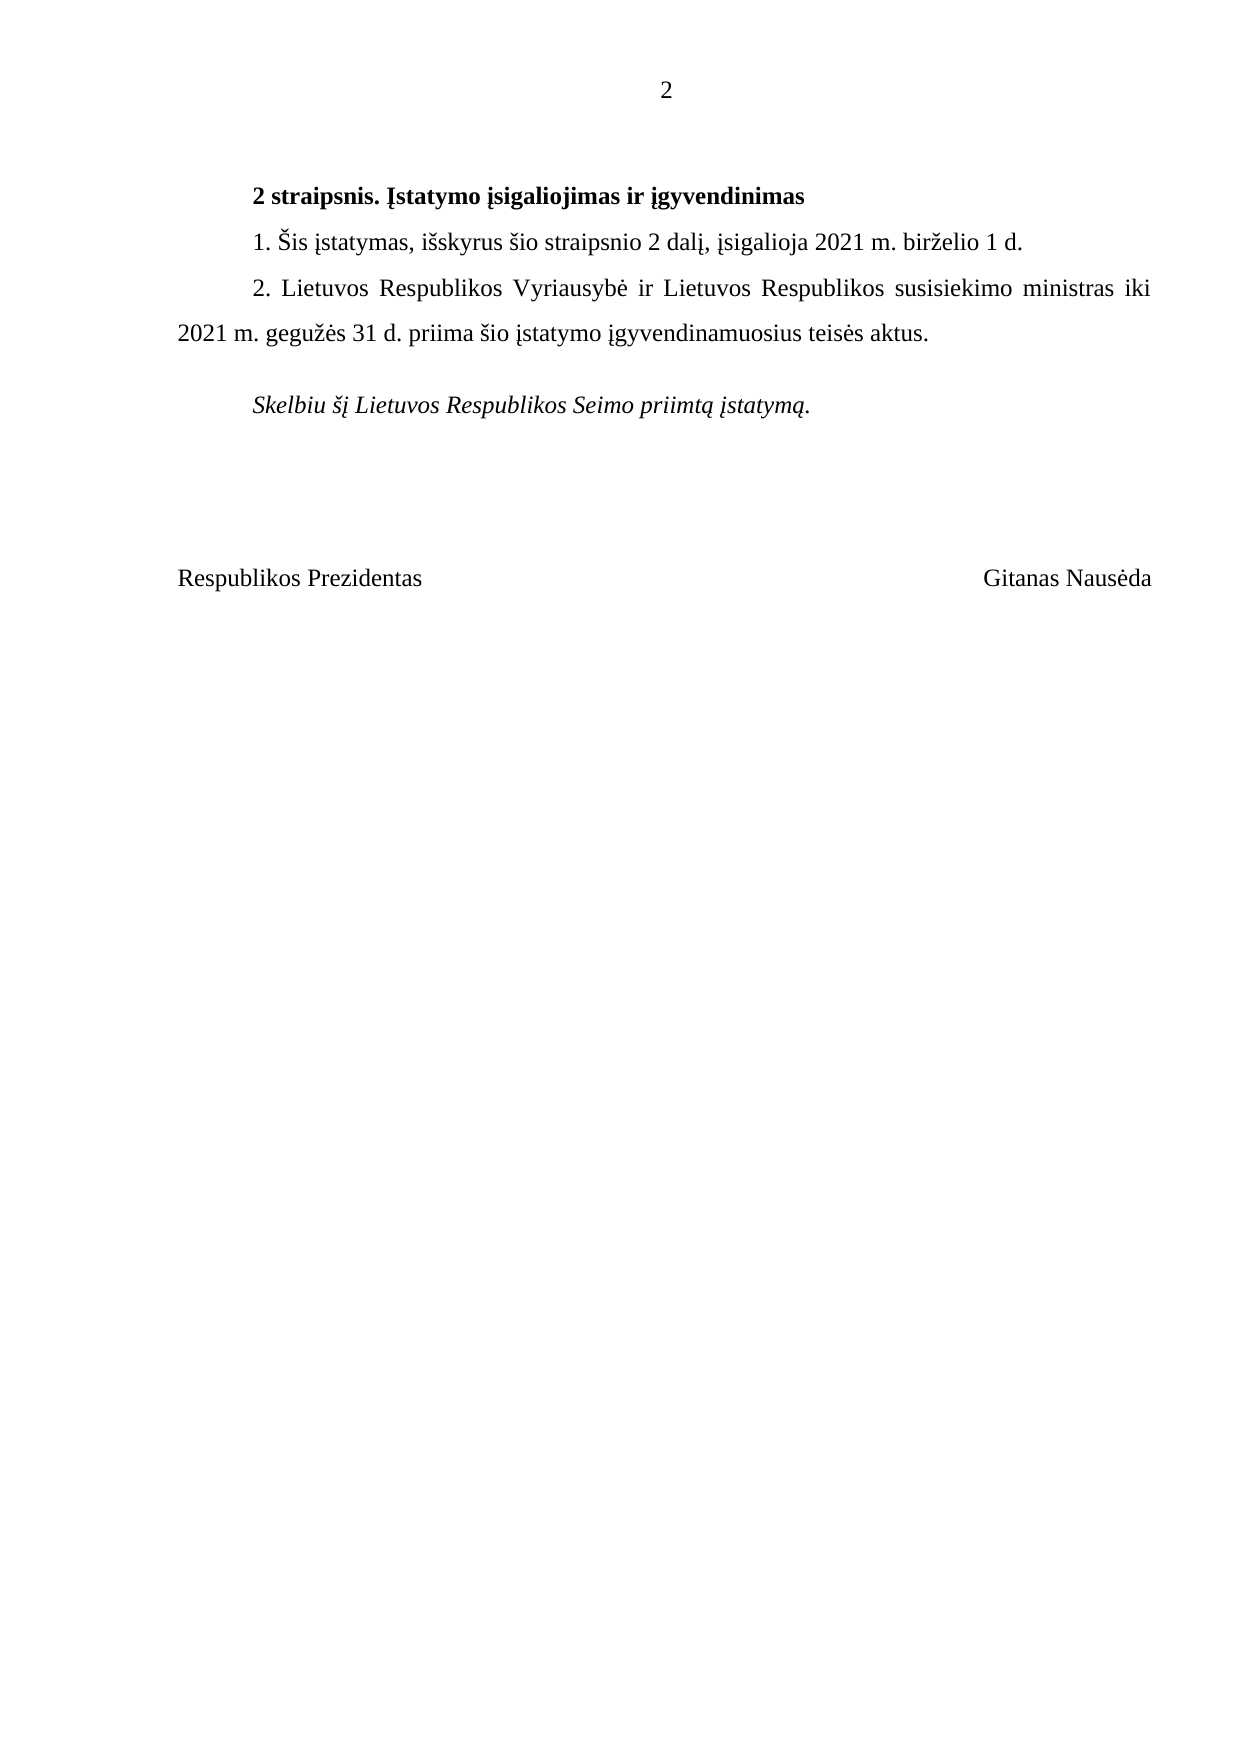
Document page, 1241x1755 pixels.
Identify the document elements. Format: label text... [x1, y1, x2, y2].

text 2 straipsnis. Įstatymo įsigaliojimas ir įgyvendinimas [177, 164, 1152, 210]
text 2. Lietuvos Respublikos Vyriausybė ir Lietuvos Respublikos susisiekimo ministras iki 2021 m. gegužės 31 d. priima šio įstatymo įgyvendinamuosius teisės aktus. [177, 256, 1152, 347]
text 1. Šis įstatymas, išskyrus šio straipsnio 2 dalį, įsigalioja 2021 m. birželio 1 d. [177, 210, 1152, 256]
text Respublikos Prezidentas Gitanas Nausėda [177, 563, 1152, 592]
text Skelbiu šį Lietuvos Respublikos Seimo priimtą įstatymą. [177, 390, 1152, 419]
